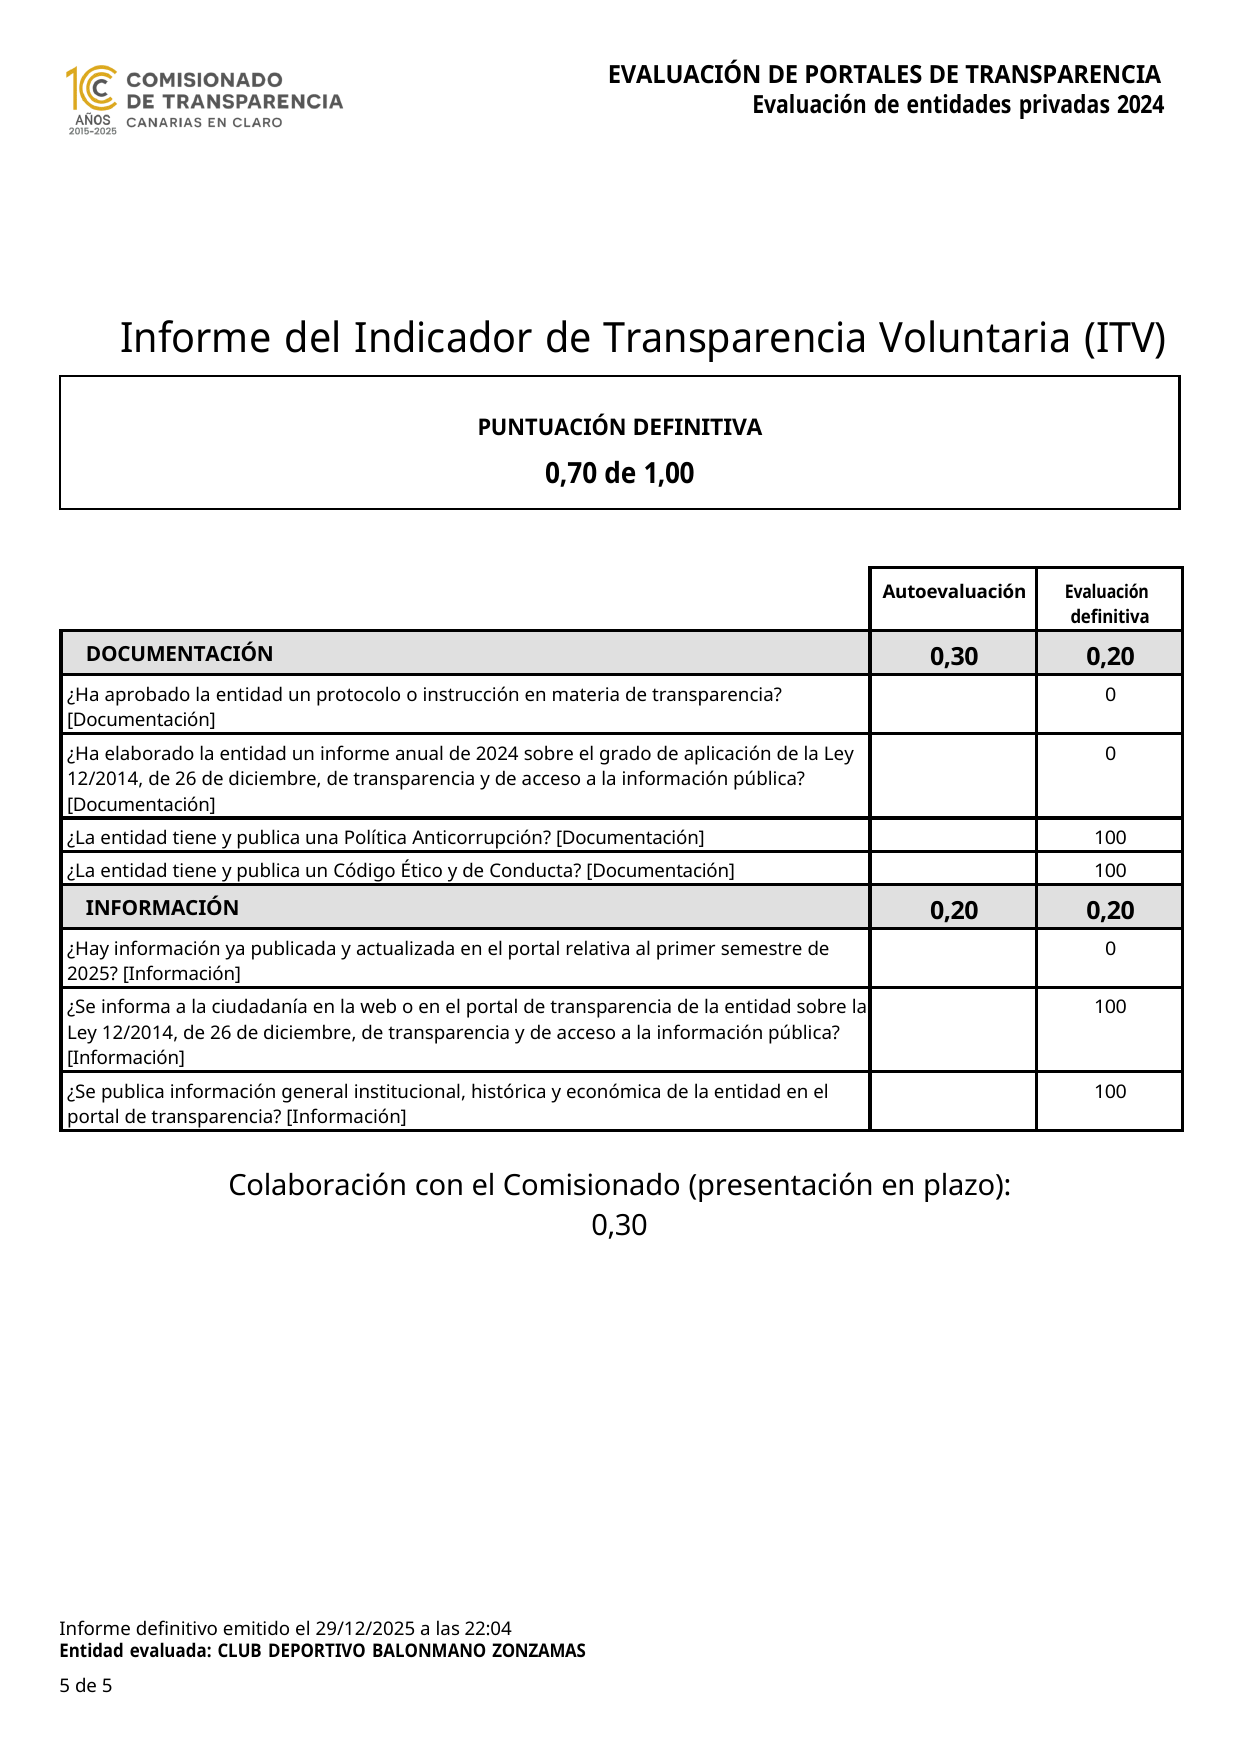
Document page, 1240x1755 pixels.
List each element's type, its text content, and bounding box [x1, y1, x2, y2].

table_cell [872, 1073, 1035, 1129]
table_cell ¿La entidad tiene y publica un Código Ético y de Conducta? [Documentación] [63, 853, 868, 883]
table_cell ¿Se informa a la ciudadanía en la web o en el portal de transparencia de la entidad sobre la Ley 12/2014, de 26 de diciembre, de transparencia y de acceso a la información pública? [Información] [63, 989, 868, 1070]
text Colaboración con el Comisionado (presentación en plazo): 0,30 [218, 1164, 1021, 1244]
table_cell ¿La entidad tiene y publica una Política Anticorrupción? [Documentación] [63, 820, 868, 850]
table_header [61, 566, 868, 629]
table_cell 0,20 [872, 886, 1035, 927]
table_cell 0,30 [872, 632, 1035, 673]
table_cell ¿Ha aprobado la entidad un protocolo o instrucción en materia de transparencia? [Documentación] [63, 676, 868, 732]
table_cell INFORMACIÓN [63, 886, 868, 927]
table_cell [872, 735, 1035, 816]
table_cell ¿Ha elaborado la entidad un informe anual de 2024 sobre el grado de aplicación de la Ley 12/2014, de 26 de diciembre, de transparencia y de acceso a la información pública? [Documentación] [63, 735, 868, 816]
table_cell 0 [1038, 676, 1181, 732]
table_cell 0 [1038, 930, 1181, 986]
table_cell ¿Hay información ya publicada y actualizada en el portal relativa al primer semestre de 2025? [Información] [63, 930, 868, 986]
table_cell 100 [1038, 820, 1181, 850]
table_cell 100 [1038, 853, 1181, 883]
table_cell [872, 676, 1035, 732]
table_cell 0 [1038, 735, 1181, 816]
table_cell [872, 989, 1035, 1070]
table_cell 0,20 [1038, 886, 1181, 927]
table_cell [872, 930, 1035, 986]
text 0,70 de 1,00 [471, 452, 769, 492]
table_cell [872, 853, 1035, 883]
table_cell 100 [1038, 989, 1181, 1070]
table_cell ¿Se publica información general institucional, histórica y económica de la entidad en el portal de transparencia? [Información] [63, 1073, 868, 1129]
table_cell DOCUMENTACIÓN [63, 632, 868, 673]
table_header Evaluación definitiva [1038, 569, 1181, 629]
table_cell [872, 820, 1035, 850]
table_cell 100 [1038, 1073, 1181, 1129]
table_cell 0,20 [1038, 632, 1181, 673]
table_header Autoevaluación [872, 569, 1035, 629]
text Informe del Indicador de Transparencia Voluntaria (ITV) [120, 308, 1194, 365]
text PUNTUACIÓN DEFINITIVA [471, 411, 769, 442]
